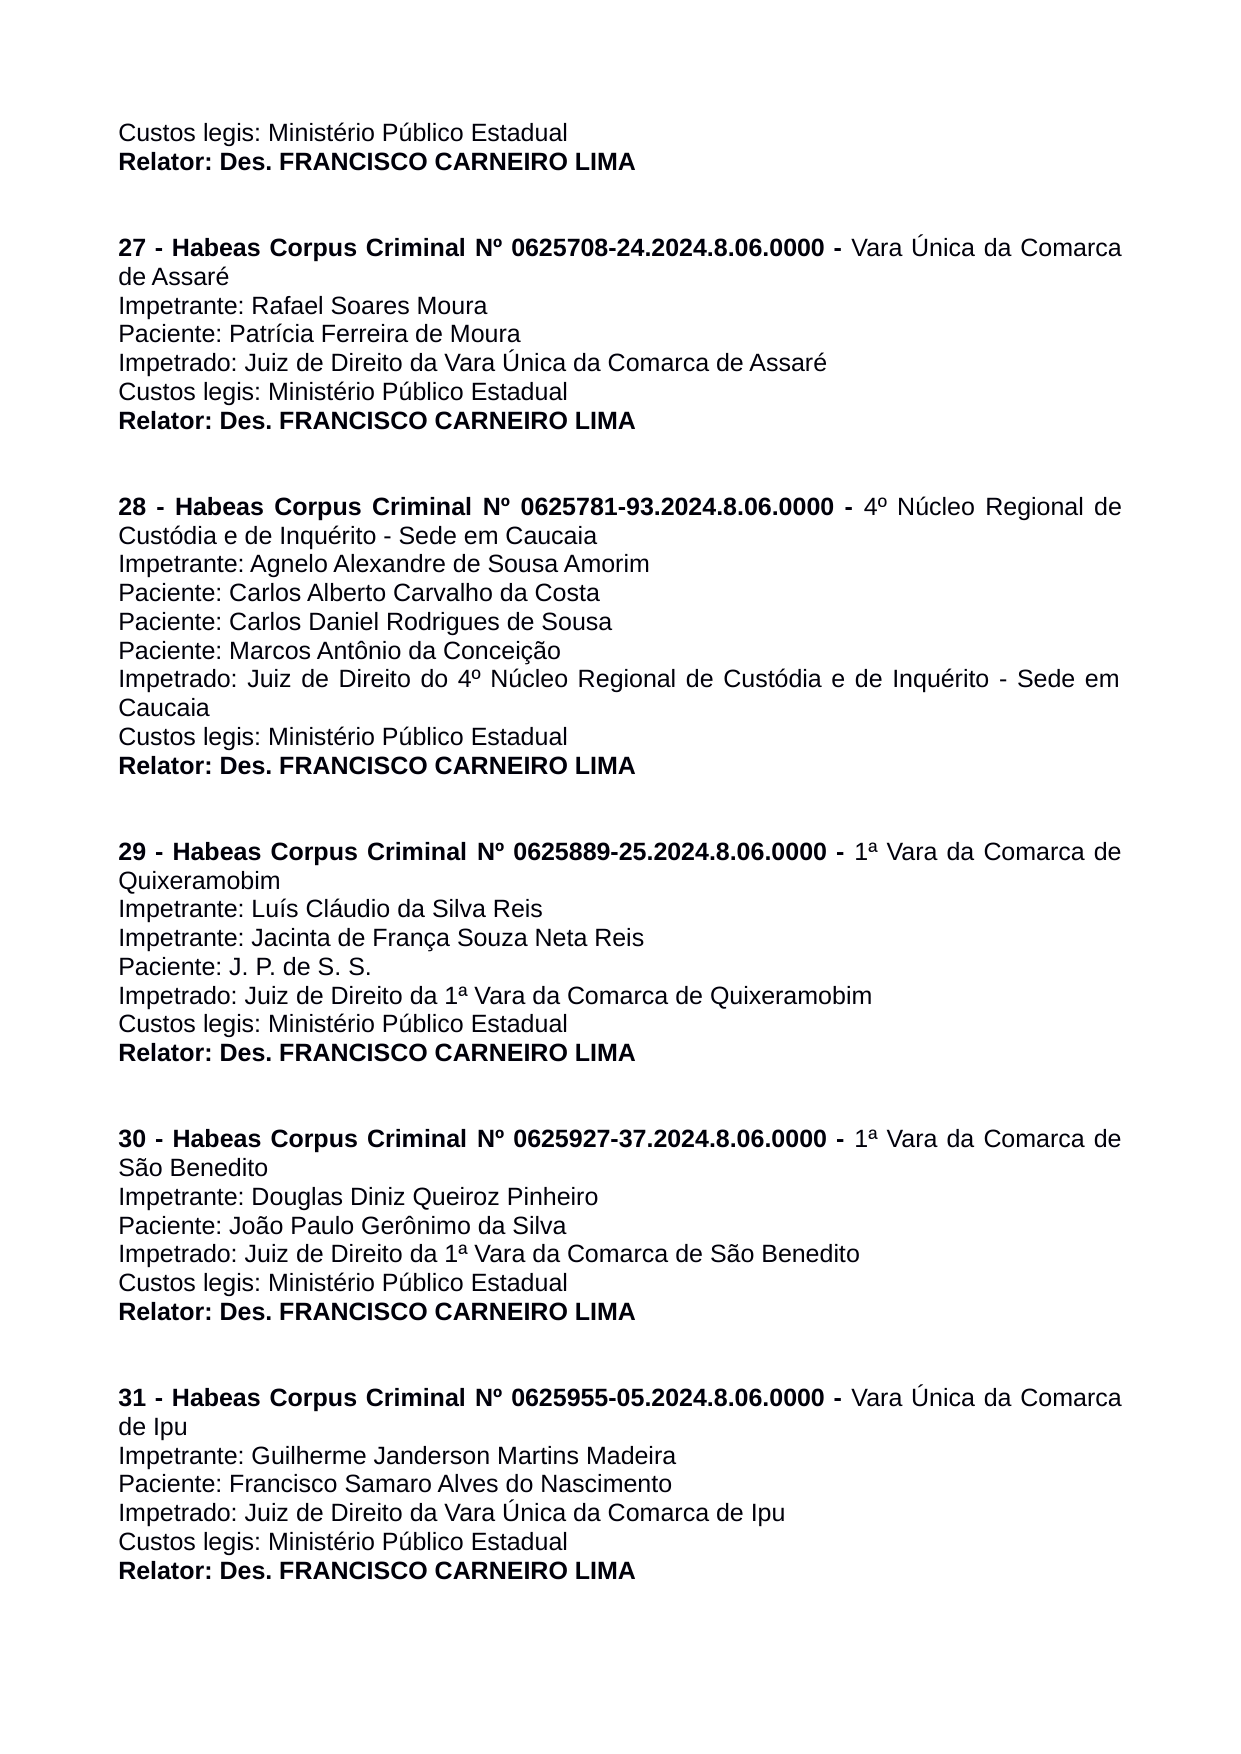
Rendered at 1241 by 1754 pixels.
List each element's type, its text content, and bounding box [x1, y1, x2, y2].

text Impetrante: Jacinta de França Souza Neta Reis [118, 923, 1122, 952]
text Paciente: João Paulo Gerônimo da Silva [118, 1211, 1122, 1239]
text Paciente: J. P. de S. S. [118, 952, 1122, 981]
text Impetrante: Douglas Diniz Queiroz Pinheiro [118, 1182, 1122, 1211]
text 27 - Habeas Corpus Criminal Nº 0625708-24.2024.8.06.0000 - Vara Única da Comarca de Assaré [118, 233, 1122, 291]
text Custos legis: Ministério Público Estadual [118, 722, 1122, 751]
text Paciente: Patrícia Ferreira de Moura [118, 319, 1122, 348]
text Impetrante: Guilherme Janderson Martins Madeira [118, 1441, 1122, 1469]
text Impetrado: Juiz de Direito da 1ª Vara da Comarca de Quixeramobim [118, 981, 1122, 1009]
text Custos legis: Ministério Público Estadual [118, 377, 1122, 406]
text Relator: Des. FRANCISCO CARNEIRO LIMA [118, 147, 1122, 176]
text 29 - Habeas Corpus Criminal Nº 0625889-25.2024.8.06.0000 - 1ª Vara da Comarca de Quixeramobim [118, 837, 1122, 894]
text Impetrado: Juiz de Direito da Vara Única da Comarca de Ipu [118, 1498, 1122, 1527]
text Impetrado: Juiz de Direito do 4º Núcleo Regional de Custódia e de Inquérito - Sede em Caucaia [118, 664, 1122, 722]
text Paciente: Marcos Antônio da Conceição [118, 636, 1122, 664]
text Relator: Des. FRANCISCO CARNEIRO LIMA [118, 406, 1122, 434]
text Paciente: Carlos Daniel Rodrigues de Sousa [118, 607, 1122, 636]
text Paciente: Carlos Alberto Carvalho da Costa [118, 578, 1122, 607]
text Impetrante: Rafael Soares Moura [118, 291, 1122, 319]
text Relator: Des. FRANCISCO CARNEIRO LIMA [118, 1297, 1122, 1326]
text Custos legis: Ministério Público Estadual [118, 118, 1122, 147]
text Custos legis: Ministério Público Estadual [118, 1527, 1122, 1556]
text Relator: Des. FRANCISCO CARNEIRO LIMA [118, 751, 1122, 779]
text Impetrante: Agnelo Alexandre de Sousa Amorim [118, 549, 1122, 578]
text Custos legis: Ministério Público Estadual [118, 1268, 1122, 1297]
text 28 - Habeas Corpus Criminal Nº 0625781-93.2024.8.06.0000 - 4º Núcleo Regional de Custódia e de Inquérito - Sede em Caucaia [118, 492, 1122, 549]
text Impetrante: Luís Cláudio da Silva Reis [118, 894, 1122, 923]
text 31 - Habeas Corpus Criminal Nº 0625955-05.2024.8.06.0000 - Vara Única da Comarca de Ipu [118, 1383, 1122, 1441]
text Paciente: Francisco Samaro Alves do Nascimento [118, 1469, 1122, 1498]
text Custos legis: Ministério Público Estadual [118, 1009, 1122, 1038]
text 30 - Habeas Corpus Criminal Nº 0625927-37.2024.8.06.0000 - 1ª Vara da Comarca de São Benedito [118, 1124, 1122, 1182]
text Relator: Des. FRANCISCO CARNEIRO LIMA [118, 1038, 1122, 1067]
text Relator: Des. FRANCISCO CARNEIRO LIMA [118, 1556, 1122, 1584]
text Impetrado: Juiz de Direito da Vara Única da Comarca de Assaré [118, 348, 1122, 377]
text Impetrado: Juiz de Direito da 1ª Vara da Comarca de São Benedito [118, 1239, 1122, 1268]
